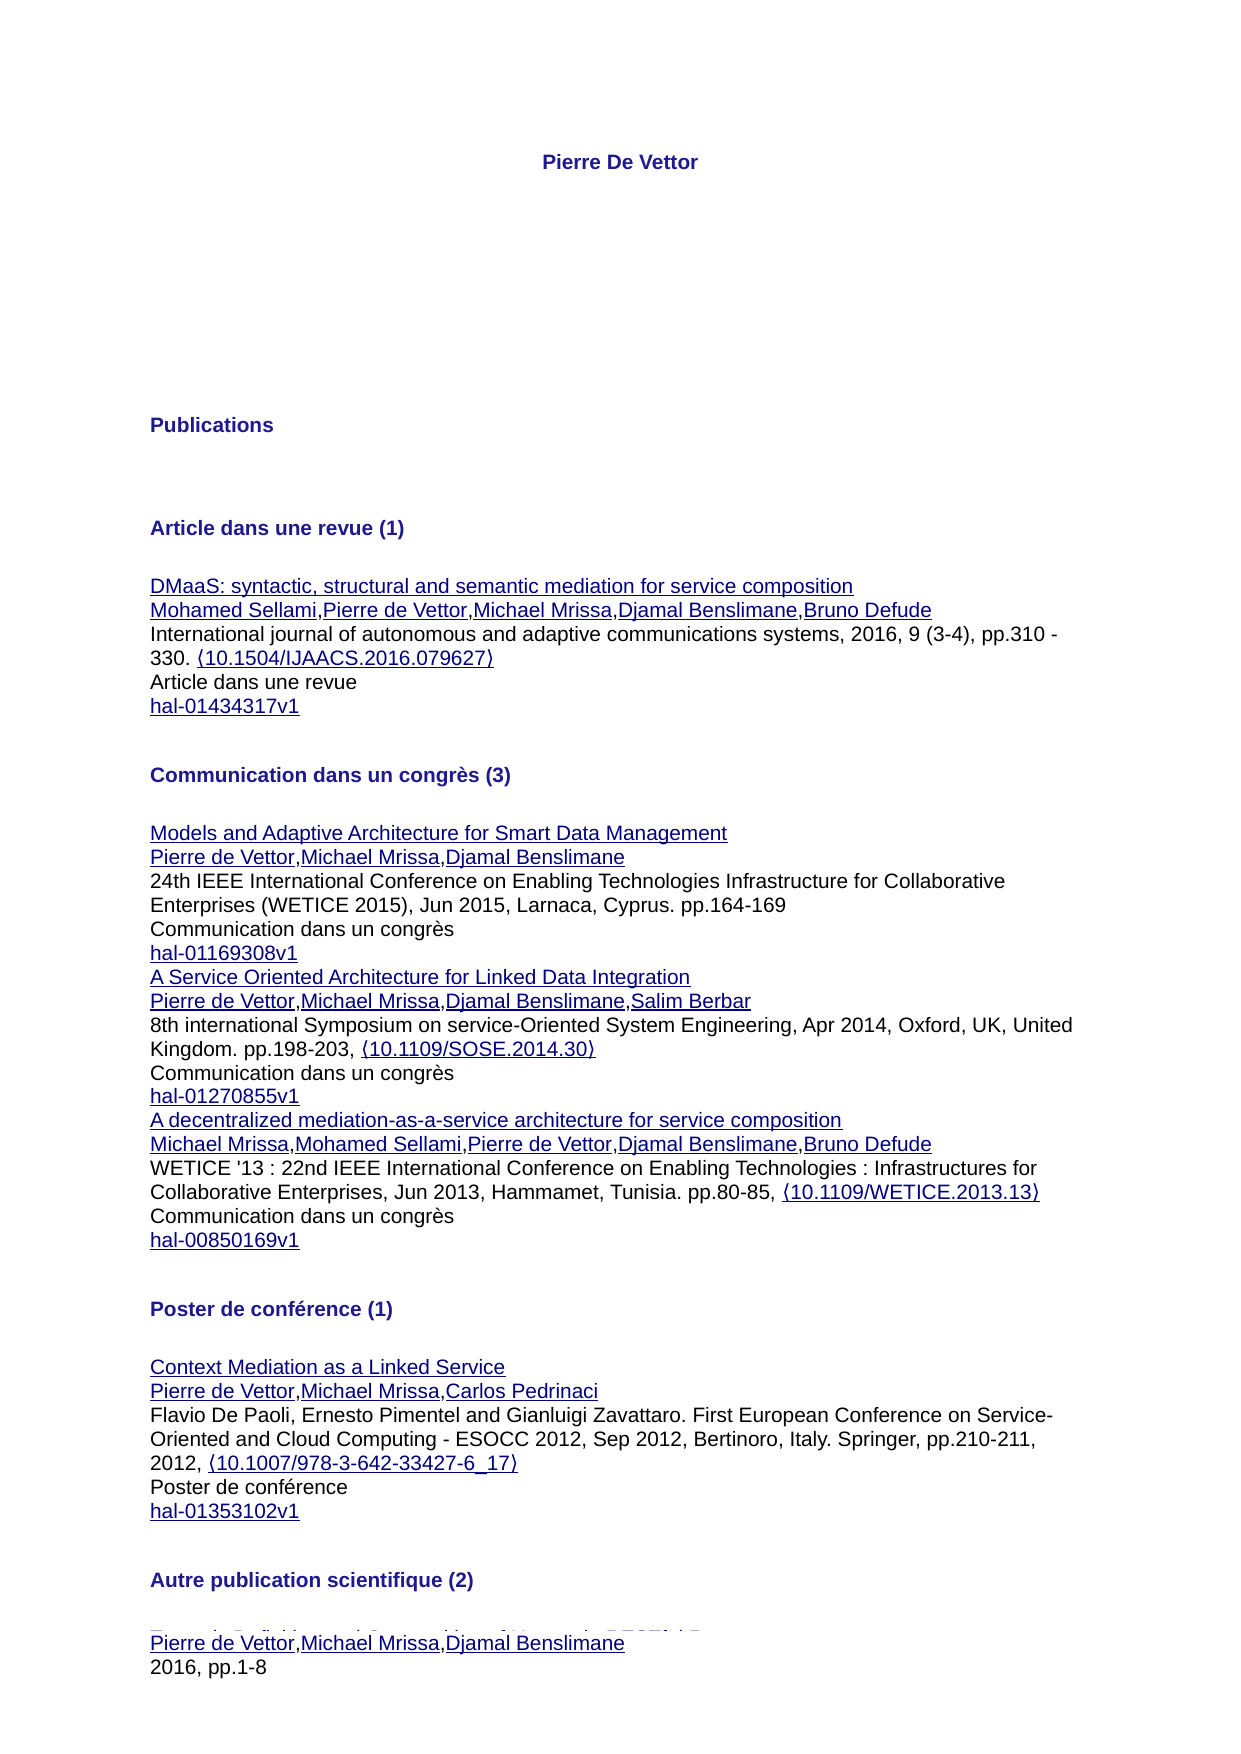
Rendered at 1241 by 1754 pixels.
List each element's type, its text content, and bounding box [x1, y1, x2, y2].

subtitle Poster de conférence (1) [150, 1297, 1090, 1321]
subtitle Publications [150, 412, 1090, 436]
table_header Context Mediation as a Linked Service Pierre de Vettor,Michael Mrissa,Carlos Pedrinaci Flavio De Paoli, Ernesto Pimentel and Gianluigi Zavattaro. First European Conference on Service-Oriented and Cloud Computing - ESOCC 2012, Sep 2012, Bertinoro, Italy. Springer, pp.210-211, 2012, ⟨10.1007/978-3-642-33427-6_17⟩ Poster de conférence hal-01353102v1 [150, 1355, 1090, 1523]
table_cell A decentralized mediation-as-a-service architecture for service composition Michael Mrissa,Mohamed Sellami,Pierre de Vettor,Djamal Benslimane,Bruno Defude WETICE '13 : 22nd IEEE International Conference on Enabling Technologies : Infrastructures for Collaborative Enterprises, Jun 2013, Hammamet, Tunisia. pp.80-85, ⟨10.1109/WETICE.2013.13⟩ Communication dans un congrès hal-00850169v1 [150, 1108, 1090, 1252]
table_header Models and Adaptive Architecture for Smart Data Management Pierre de Vettor,Michael Mrissa,Djamal Benslimane 24th IEEE International Conference on Enabling Technologies Infrastructure for Collaborative Enterprises (WETICE 2015), Jun 2015, Larnaca, Cyprus. pp.164-169 Communication dans un congrès hal-01169308v1 [150, 821, 1090, 964]
subtitle Article dans une revue (1) [150, 516, 1090, 539]
subtitle Communication dans un congrès (3) [150, 762, 1090, 786]
subtitle Autre publication scientifique (2) [150, 1568, 1090, 1592]
table_header DMaaS: syntactic, structural and semantic mediation for service composition Mohamed Sellami,Pierre de Vettor,Michael Mrissa,Djamal Benslimane,Bruno Defude International journal of autonomous and adaptive communications systems, 2016, 9 (3-4), pp.310 - 330. ⟨10.1504/IJAACS.2016.079627⟩ Article dans une revue hal-01434317v1 [150, 574, 1090, 718]
table_cell A Service Oriented Architecture for Linked Data Integration Pierre de Vettor,Michael Mrissa,Djamal Benslimane,Salim Berbar 8th international Symposium on service-Oriented System Engineering, Apr 2014, Oxford, UK, United Kingdom. pp.198-203, ⟨10.1109/SOSE.2014.30⟩ Communication dans un congrès hal-01270855v1 [150, 965, 1090, 1108]
table_header Towards Definition and Composition of Uncertain RESTful Resources Pierre de Vettor,Michael Mrissa,Djamal Benslimane 2016, pp.1-8 Autre publication scientifique hal-01309210v1 [150, 1626, 1090, 1679]
subtitle Pierre De Vettor [150, 150, 1090, 174]
